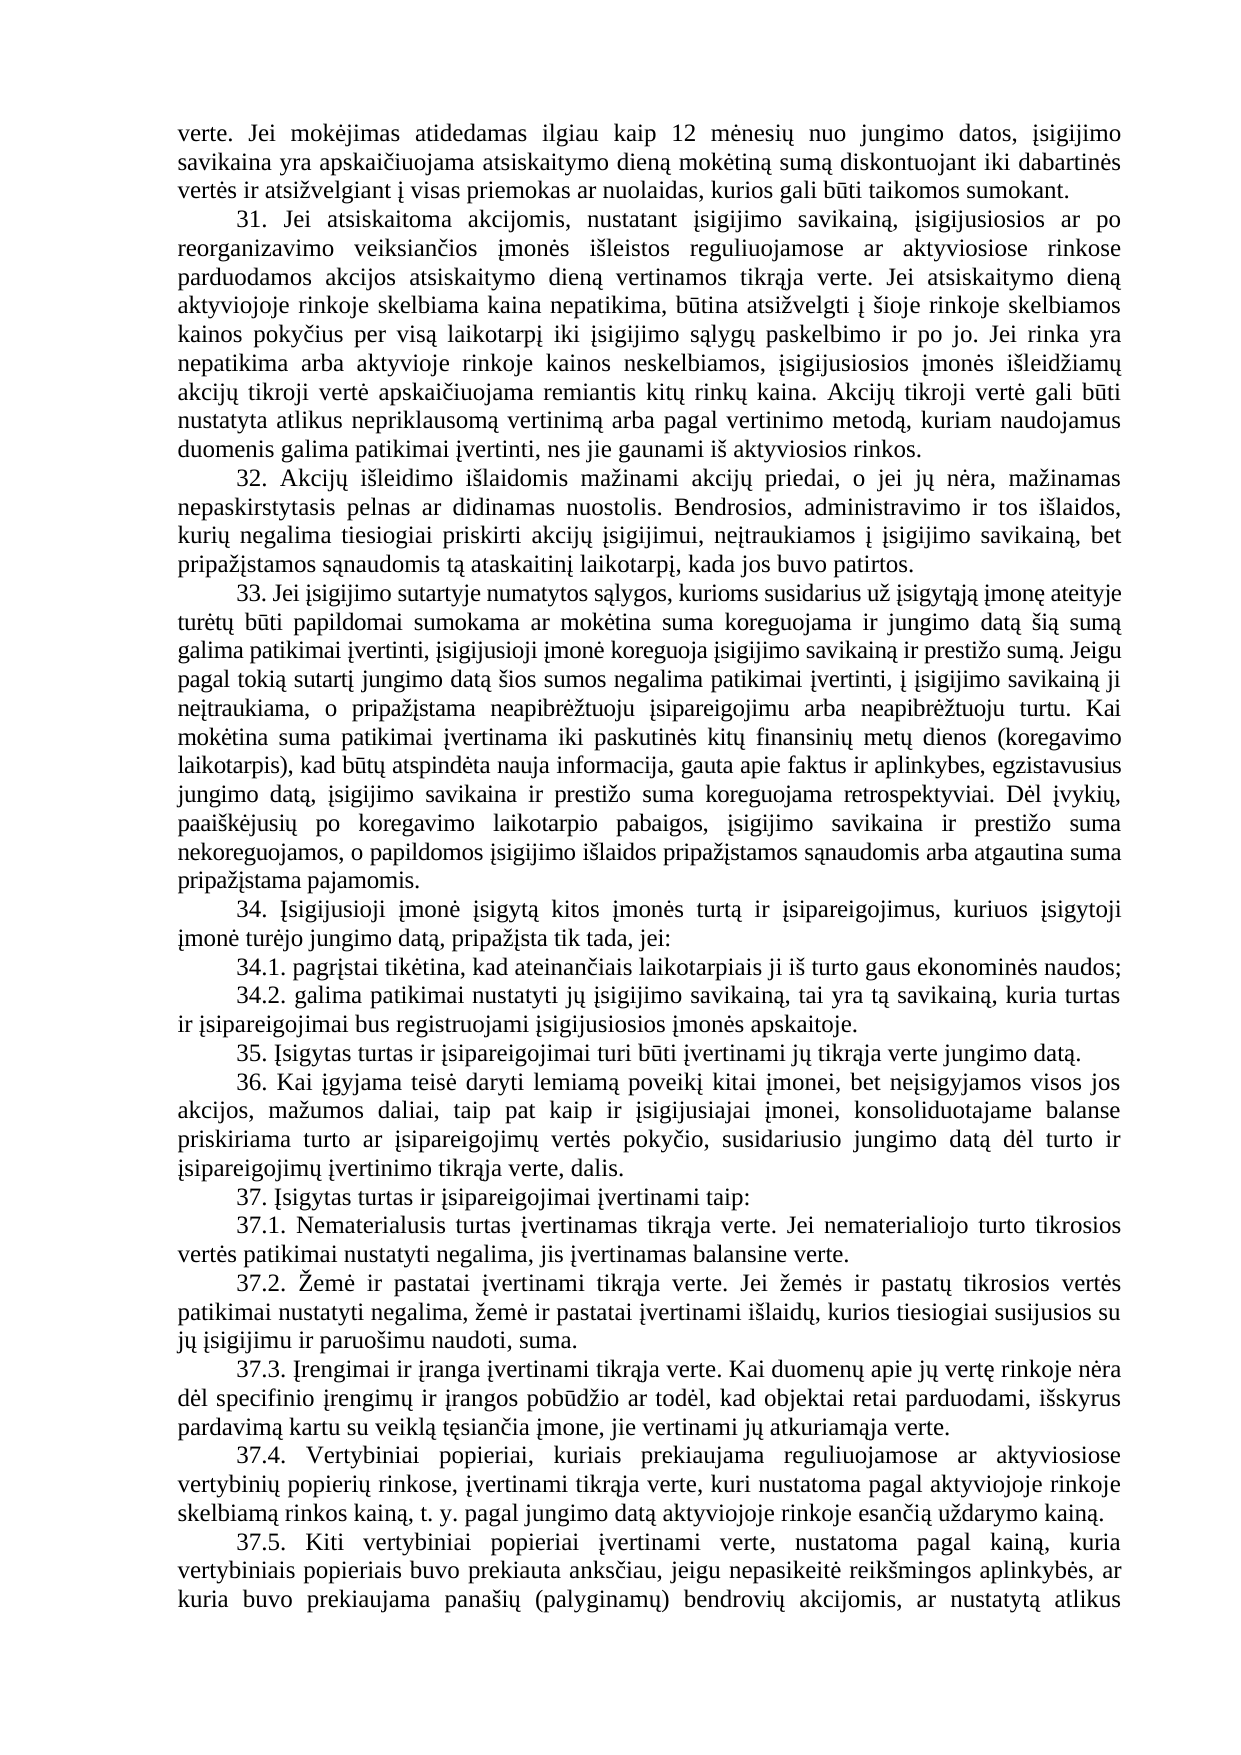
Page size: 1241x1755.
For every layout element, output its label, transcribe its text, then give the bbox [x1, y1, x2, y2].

text 37.5. Kiti vertybiniai popieriai įvertinami verte, nustatoma pagal kainą, kuria vertybiniais popieriais buvo prekiauta anksčiau, jeigu nepasikeitė reikšmingos aplinkybės, ar kuria buvo prekiaujama panašių (palyginamų) bendrovių akcijomis, ar nustatytą atlikus [177, 1527, 1122, 1613]
text 33. Jei įsigijimo sutartyje numatytos sąlygos, kurioms susidarius už įsigytąją įmonę ateityje turėtų būti papildomai sumokama ar mokėtina suma koreguojama ir jungimo datą šią sumą galima patikimai įvertinti, įsigijusioji įmonė koreguoja įsigijimo savikainą ir prestižo sumą. Jeigu pagal tokią sutartį jungimo datą šios sumos negalima patikimai įvertinti, į įsigijimo savikainą ji neįtraukiama, o pripažįstama neapibrėžtuoju įsipareigojimu arba neapibrėžtuoju turtu. Kai mokėtina suma patikimai įvertinama iki paskutinės kitų finansinių metų dienos (koregavimo laikotarpis), kad būtų atspindėta nauja informacija, gauta apie faktus ir aplinkybes, egzistavusius jungimo datą, įsigijimo savikaina ir prestižo suma koreguojama retrospektyviai. Dėl įvykių, paaiškėjusių po koregavimo laikotarpio pabaigos, įsigijimo savikaina ir prestižo suma nekoreguojamos, o papildomos įsigijimo išlaidos pripažįstamos sąnaudomis arba atgautina suma pripažįstama pajamomis. [177, 578, 1122, 894]
text 37. Įsigytas turtas ir įsipareigojimai įvertinami taip: [177, 1182, 1122, 1211]
text 37.2. Žemė ir pastatai įvertinami tikrąja verte. Jei žemės ir pastatų tikrosios vertės patikimai nustatyti negalima, žemė ir pastatai įvertinami išlaidų, kurios tiesiogiai susijusios su jų įsigijimu ir paruošimu naudoti, suma. [177, 1268, 1122, 1354]
text 37.4. Vertybiniai popieriai, kuriais prekiaujama reguliuojamose ar aktyviosiose vertybinių popierių rinkose, įvertinami tikrąja verte, kuri nustatoma pagal aktyviojoje rinkoje skelbiamą rinkos kainą, t. y. pagal jungimo datą aktyviojoje rinkoje esančią uždarymo kainą. [177, 1441, 1122, 1527]
text 31. Jei atsiskaitoma akcijomis, nustatant įsigijimo savikainą, įsigijusiosios ar po reorganizavimo veiksiančios įmonės išleistos reguliuojamose ar aktyviosiose rinkose parduodamos akcijos atsiskaitymo dieną vertinamos tikrąja verte. Jei atsiskaitymo dieną aktyviojoje rinkoje skelbiama kaina nepatikima, būtina atsižvelgti į šioje rinkoje skelbiamos kainos pokyčius per visą laikotarpį iki įsigijimo sąlygų paskelbimo ir po jo. Jei rinka yra nepatikima arba aktyvioje rinkoje kainos neskelbiamos, įsigijusiosios įmonės išleidžiamų akcijų tikroji vertė apskaičiuojama remiantis kitų rinkų kaina. Akcijų tikroji vertė gali būti nustatyta atlikus nepriklausomą vertinimą arba pagal vertinimo metodą, kuriam naudojamus duomenis galima patikimai įvertinti, nes jie gaunami iš aktyviosios rinkos. [177, 204, 1122, 463]
text 34.1. pagrįstai tikėtina, kad ateinančiais laikotarpiais ji iš turto gaus ekonominės naudos; [177, 952, 1122, 981]
text 36. Kai įgyjama teisė daryti lemiamą poveikį kitai įmonei, bet neįsigyjamos visos jos akcijos, mažumos daliai, taip pat kaip ir įsigijusiajai įmonei, konsoliduotajame balanse priskiriama turto ar įsipareigojimų vertės pokyčio, susidariusio jungimo datą dėl turto ir įsipareigojimų įvertinimo tikrąja verte, dalis. [177, 1067, 1122, 1182]
text 32. Akcijų išleidimo išlaidomis mažinami akcijų priedai, o jei jų nėra, mažinamas nepaskirstytasis pelnas ar didinamas nuostolis. Bendrosios, administravimo ir tos išlaidos, kurių negalima tiesiogiai priskirti akcijų įsigijimui, neįtraukiamos į įsigijimo savikainą, bet pripažįstamos sąnaudomis tą ataskaitinį laikotarpį, kada jos buvo patirtos. [177, 463, 1122, 578]
text 35. Įsigytas turtas ir įsipareigojimai turi būti įvertinami jų tikrąja verte jungimo datą. [177, 1038, 1122, 1067]
text 34.2. galima patikimai nustatyti jų įsigijimo savikainą, tai yra tą savikainą, kuria turtas ir įsipareigojimai bus registruojami įsigijusiosios įmonės apskaitoje. [177, 981, 1122, 1038]
text 37.1. Nematerialusis turtas įvertinamas tikrąja verte. Jei nematerialiojo turto tikrosios vertės patikimai nustatyti negalima, jis įvertinamas balansine verte. [177, 1211, 1122, 1268]
text 34. Įsigijusioji įmonė įsigytą kitos įmonės turtą ir įsipareigojimus, kuriuos įsigytoji įmonė turėjo jungimo datą, pripažįsta tik tada, jei: [177, 894, 1122, 952]
text verte. Jei mokėjimas atidedamas ilgiau kaip 12 mėnesių nuo jungimo datos, įsigijimo savikaina yra apskaičiuojama atsiskaitymo dieną mokėtiną sumą diskontuojant iki dabartinės vertės ir atsižvelgiant į visas priemokas ar nuolaidas, kurios gali būti taikomos sumokant. [177, 118, 1122, 204]
text 37.3. Įrengimai ir įranga įvertinami tikrąja verte. Kai duomenų apie jų vertę rinkoje nėra dėl specifinio įrengimų ir įrangos pobūdžio ar todėl, kad objektai retai parduodami, išskyrus pardavimą kartu su veiklą tęsiančia įmone, jie vertinami jų atkuriamąja verte. [177, 1354, 1122, 1441]
